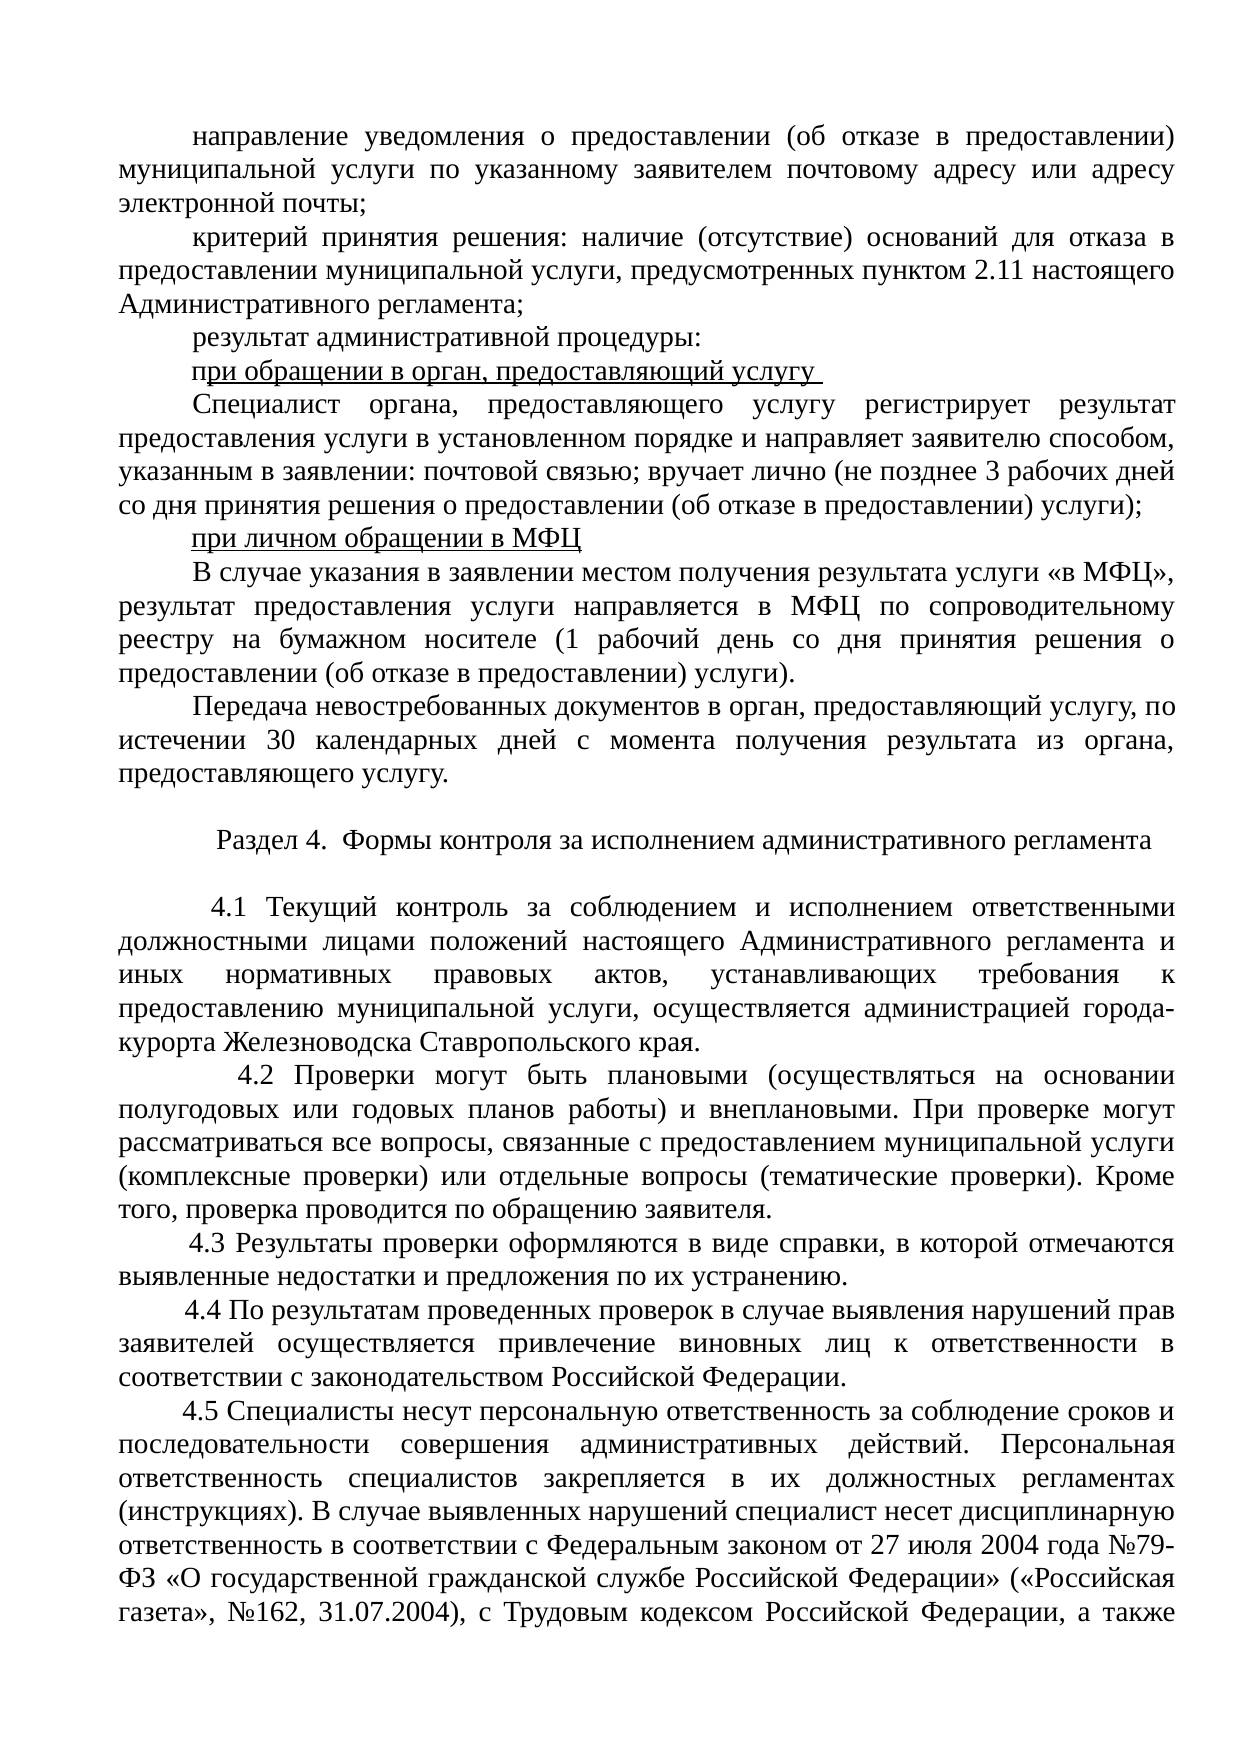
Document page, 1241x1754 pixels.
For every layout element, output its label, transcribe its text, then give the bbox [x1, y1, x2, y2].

text при личном обращении в МФЦ [118, 521, 1176, 554]
text направление уведомления о предоставлении (об отказе в предоставлении) муниципальной услуги по указанному заявителем почтовому адресу или адресу электронной почты; [118, 118, 1176, 219]
text Передача невостребованных документов в орган, предоставляющий услугу, по истечении 30 календарных дней с момента получения результата из органа, предоставляющего услугу. [118, 688, 1176, 789]
text критерий принятия решения: наличие (отсутствие) оснований для отказа в предоставлении муниципальной услуги, предусмотренных пунктом 2.11 настоящего Административного регламента; [118, 219, 1176, 319]
text Раздел 4. Формы контроля за исполнением административного регламента [118, 822, 1176, 856]
text 4.1 Текущий контроль за соблюдением и исполнением ответственными должностными лицами положений настоящего Административного регламента и иных нормативных правовых актов, устанавливающих требования к предоставлению муниципальной услуги, осуществляется администрацией города-курорта Железноводска Ставропольского края. [118, 889, 1176, 1057]
text при обращении в орган, предоставляющий услугу [118, 353, 1176, 386]
list 4.2 Проверки могут быть плановыми (осуществляться на основании полугодовых или годовых планов работы) и внеплановыми. При проверке могут рассматриваться все вопросы, связанные с предоставлением муниципальной услуги (комплексные проверки) или отдельные вопросы (тематические проверки). Кроме того, проверка проводится по обращению заявителя. [118, 1057, 1176, 1225]
text Специалист органа, предоставляющего услугу регистрирует результат предоставления услуги в установленном порядке и направляет заявителю способом, указанным в заявлении: почтовой связью; вручает лично (не позднее 3 рабочих дней со дня принятия решения о предоставлении (об отказе в предоставлении) услуги); [118, 386, 1176, 521]
list 4.3 Результаты проверки оформляются в виде справки, в которой отмечаются выявленные недостатки и предложения по их устранению. [118, 1225, 1176, 1292]
text В случае указания в заявлении местом получения результата услуги «в МФЦ», результат предоставления услуги направляется в МФЦ по сопроводительному реестру на бумажном носителе (1 рабочий день со дня принятия решения о предоставлении (об отказе в предоставлении) услуги). [118, 554, 1176, 688]
text результат административной процедуры: [118, 319, 1176, 353]
list 4.5 Специалисты несут персональную ответственность за соблюдение сроков и последовательности совершения административных действий. Персональная ответственность специалистов закрепляется в их должностных регламентах (инструкциях). В случае выявленных нарушений специалист несет дисциплинарную ответственность в соответствии с Федеральным законом от 27 июля 2004 года №79-ФЗ «О государственной гражданской службе Российской Федерации» («Российская газета», №162, 31.07.2004), с Трудовым кодексом Российской Федерации, а также [118, 1393, 1176, 1627]
list 4.4 По результатам проведенных проверок в случае выявления нарушений прав заявителей осуществляется привлечение виновных лиц к ответственности в соответствии с законодательством Российской Федерации. [118, 1292, 1176, 1393]
